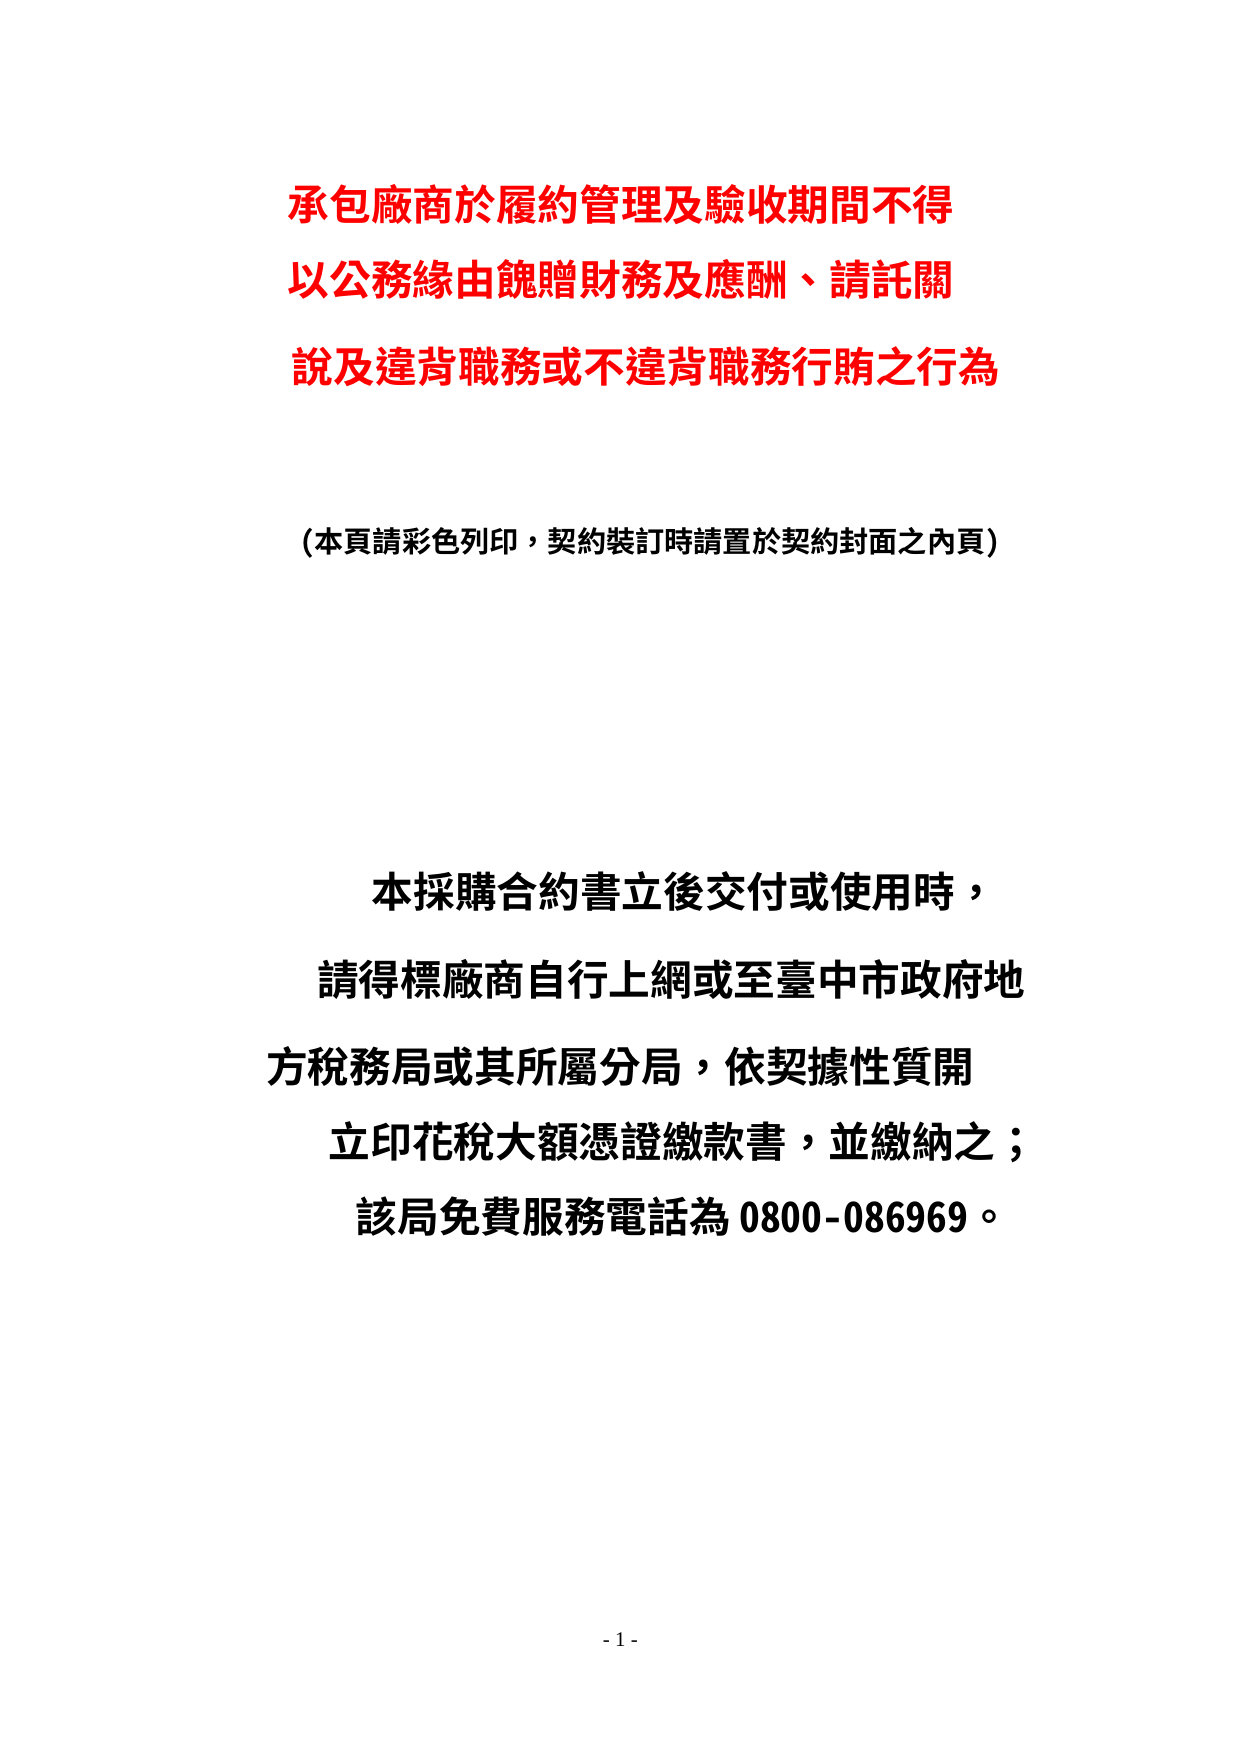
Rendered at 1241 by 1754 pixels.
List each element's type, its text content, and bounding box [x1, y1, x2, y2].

text 請得標廠商自行上網或至臺中市政府地 [212, 939, 1053, 1014]
text 方稅務局或其所屬分局，依契據性質開 立印花稅大額憑證繳款書，並繳納之； 該局免費服務電話為0800-086969。 [187, 1027, 1053, 1252]
text (本頁請彩色列印，契約裝訂時請置於契約封面之內頁) [187, 502, 1053, 577]
text 本採購合約書立後交付或使用時， [247, 852, 1053, 927]
text 承包廠商於履約管理及驗收期間不得 以公務緣由餽贈財務及應酬、請託關 [287, 164, 1053, 314]
text 說及違背職務或不違背職務行賄之行為 [187, 327, 1053, 402]
